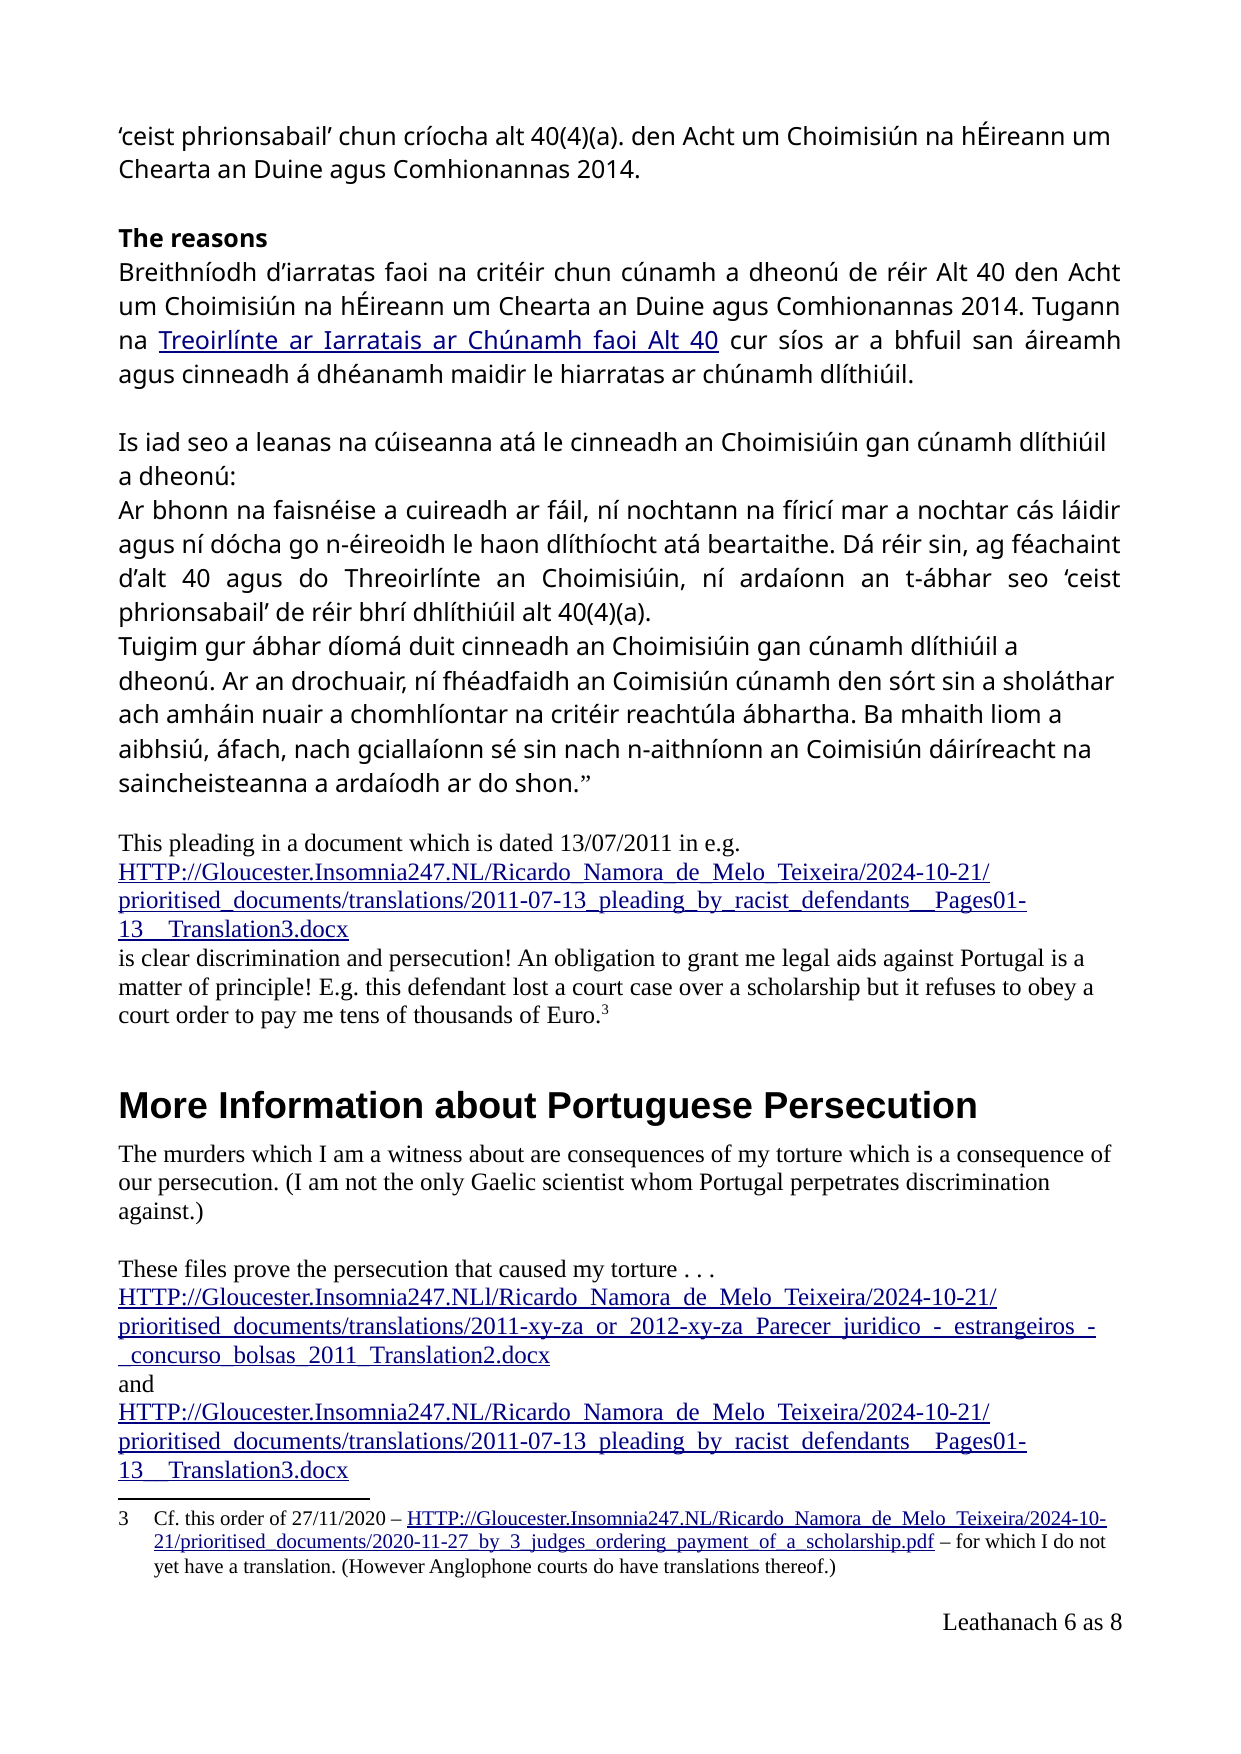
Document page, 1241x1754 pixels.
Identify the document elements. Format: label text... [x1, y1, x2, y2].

subtitle More Information about Portuguese Persecution [118, 1083, 1122, 1126]
text HTTP://Gloucester.Insomnia247.NL/Ricardo_Namora_de_Melo_Teixeira/2024-10-21/prioritised_documents/translations/2011-07-13_pleading_by_racist_defendants__Pages01-13__Translation3.docx [118, 857, 1122, 943]
text is clear discrimination and persecution! An obligation to grant me legal aids against Portugal is a matter of principle! E.g. this defendant lost a court case over a scholarship but it refuses to obey a court order to pay me tens of thousands of Euro. [118, 943, 1122, 1029]
text These files prove the persecution that caused my torture . . . [118, 1254, 1122, 1282]
text HTTP://Gloucester.Insomnia247.NLl/Ricardo_Namora_de_Melo_Teixeira/2024-10-21/prioritised_documents/translations/2011-xy-za_or_2012-xy-za_Parecer_juridico_-_estrangeiros_-_concurso_bolsas_2011_Translation2.docx [118, 1282, 1122, 1369]
text Tuigim gur ábhar díomá duit cinneadh an Choimisiúin gan cúnamh dlíthiúil a dheonú. Ar an drochuair, ní fhéadfaidh an Coimisiún cúnamh den sórt sin a sholáthar ach amháin nuair a chomhlíontar na critéir reachtúla ábhartha. Ba mhaith liom a aibhsiú, áfach, nach gciallaíonn sé sin nach n-aithníonn an Coimisiún dáiríreacht na saincheisteanna a ardaíodh ar do shon.” [118, 629, 1122, 799]
text Is iad seo a leanas na cúiseanna atá le cinneadh an Choimisiúin gan cúnamh dlíthiúil a dheonú: [118, 425, 1122, 493]
text Ar bhonn na faisnéise a cuireadh ar fáil, ní nochtann na fíricí mar a nochtar cás láidir agus ní dócha go n-éireoidh le haon dlíthíocht atá beartaithe. Dá réir sin, ag féachaint d’alt 40 agus do Threoirlínte an Choimisiúin, ní ardaíonn an t-ábhar seo ‘ceist phrionsabail’ de réir bhrí dhlíthiúil alt 40(4)(a). [118, 493, 1122, 629]
text Cf. this order of 27/11/2020 – HTTP://Gloucester.Insomnia247.NL/Ricardo_Namora_de_Melo_Teixeira/2024-10-21/prioritised_documents/2020-11-27_by_3_judges_ordering_payment_of_a_scholarship.pdf – for which I do not yet have a translation. (However Anglophone courts do have translations thereof.) [118, 1505, 1122, 1578]
text The murders which I am a witness about are consequences of my torture which is a consequence of our persecution. (I am not the only Gaelic scientist whom Portugal perpetrates discrimination against.) [118, 1139, 1122, 1225]
text Breithníodh d’iarratas faoi na critéir chun cúnamh a dheonú de réir Alt 40 den Acht um Choimisiún na hÉireann um Chearta an Duine agus Comhionannas 2014. Tugann na Treoirlínte ar Iarratais ar Chúnamh faoi Alt 40 cur síos ar a bhfuil san áireamh agus cinneadh á dhéanamh maidir le hiarratas ar chúnamh dlíthiúil. [118, 254, 1122, 391]
text and [118, 1369, 1122, 1397]
text This pleading in a document which is dated 13/07/2011 in e.g. [118, 828, 1122, 857]
text The reasons [118, 220, 1122, 254]
text ‘ceist phrionsabail’ chun críocha alt 40(4)(a). den Acht um Choimisiún na hÉireann um Chearta an Duine agus Comhionannas 2014. [118, 118, 1122, 186]
text HTTP://Gloucester.Insomnia247.NL/Ricardo_Namora_de_Melo_Teixeira/2024-10-21/prioritised_documents/translations/2011-07-13_pleading_by_racist_defendants__Pages01-13__Translation3.docx [118, 1397, 1122, 1484]
